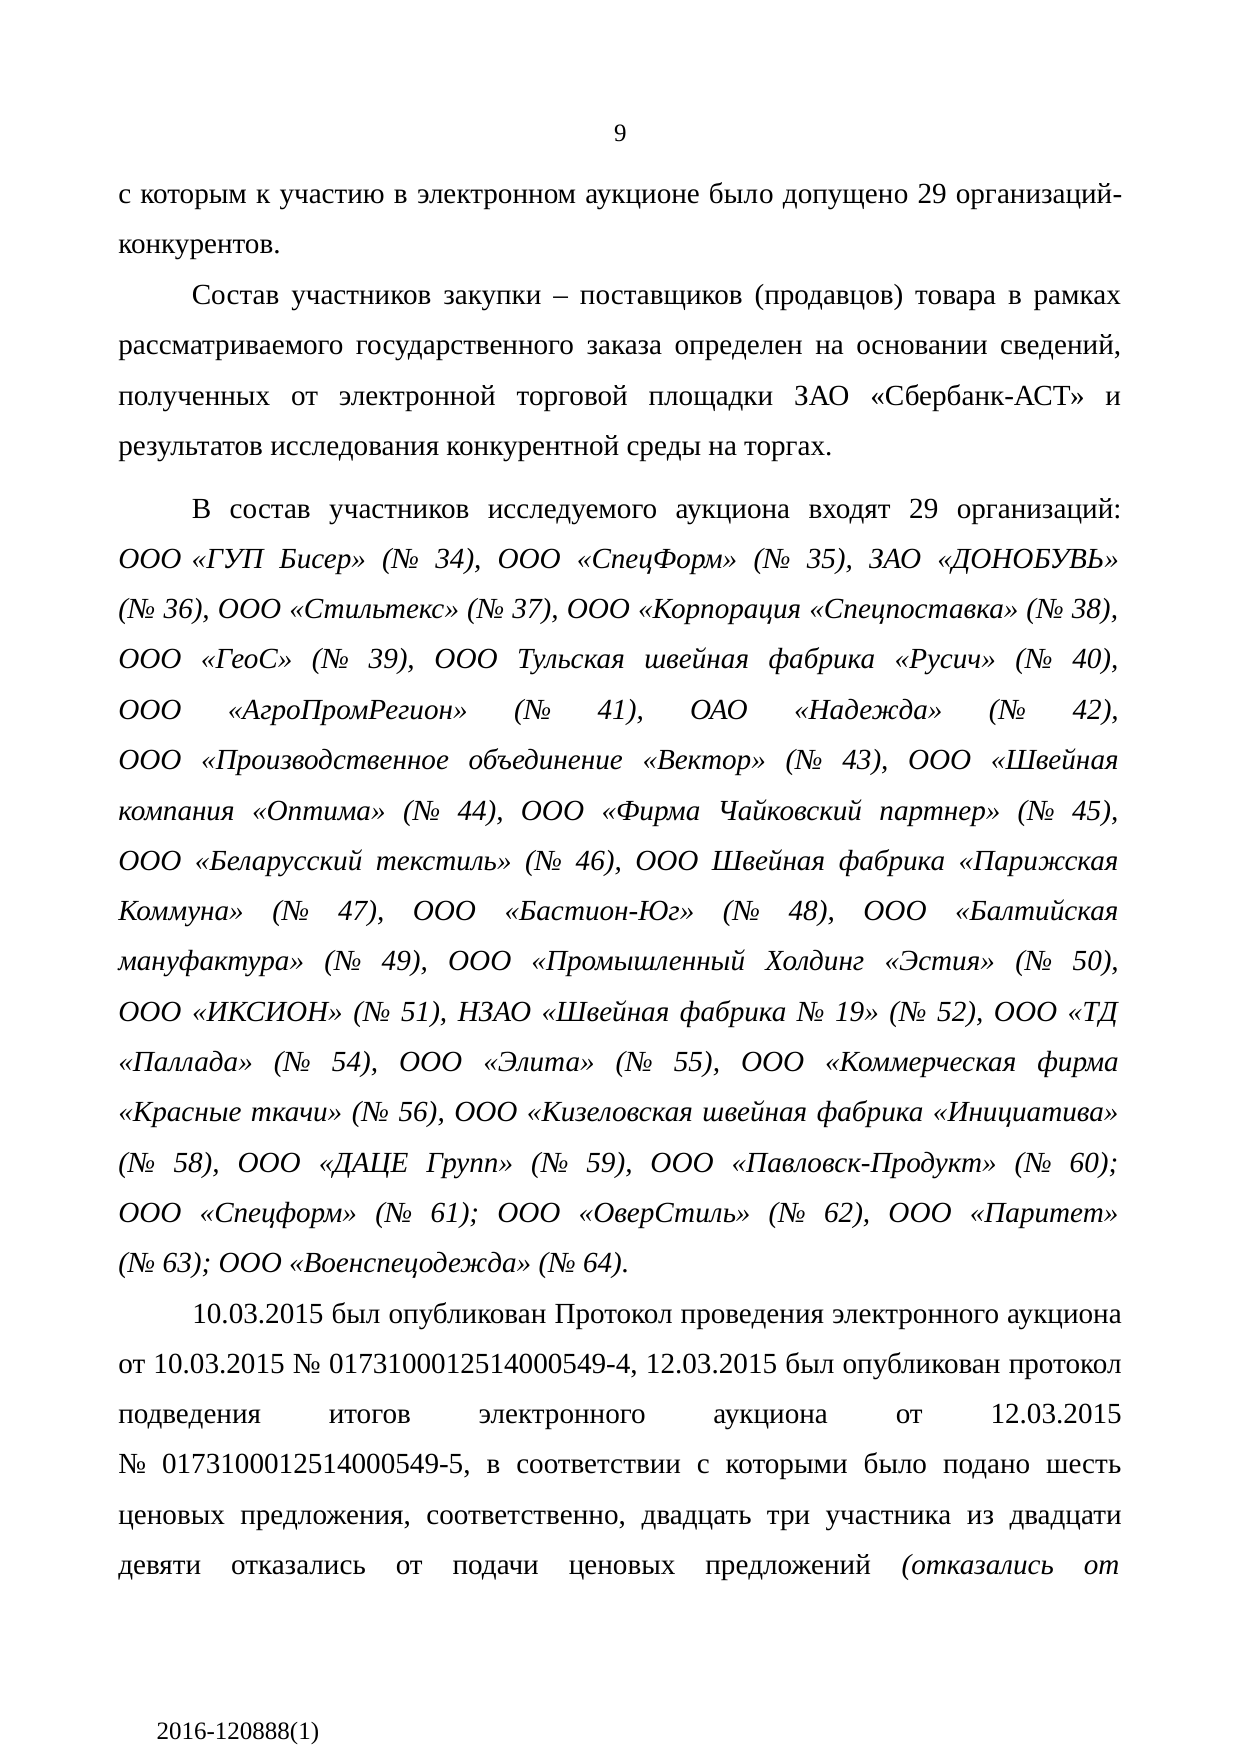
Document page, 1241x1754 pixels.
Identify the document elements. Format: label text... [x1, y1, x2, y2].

text 10.03.2015 был опубликован Протокол проведения электронного аукциона от 10.03.2015 № 0173100012514000549-4, 12.03.2015 был опубликован протокол подведения итогов электронного аукциона от 12.03.2015 № 0173100012514000549-5, в соответствии с которыми было подано шесть ценовых предложения, соответственно, двадцать три участника из двадцати девяти отказались от подачи ценовых предложений (отказались от [118, 1296, 1122, 1581]
text с которым к участию в электронном аукционе было допущено 29 организаций-конкурентов. [118, 176, 1122, 260]
text Состав участников закупки – поставщиков (продавцов) товара в рамках рассматриваемого государственного заказа определен на основании сведений, полученных от электронной торговой площадки ЗАО «Сбербанк-АСТ» и результатов исследования конкурентной среды на торгах. [118, 277, 1122, 461]
text В состав участников исследуемого аукциона входят 29 организаций: ООО «ГУП Бисер» (№ 34), ООО «СпецФорм» (№ 35), ЗАО «ДОНОБУВЬ» (№ 36), ООО «Стильтекс» (№ 37), ООО «Корпорация «Спецпоставка» (№ 38), ООО «ГеоС» (№ 39), ООО Тульская швейная фабрика «Русич» (№ 40), ООО «АгроПромРегион» (№ 41), ОАО «Надежда» (№ 42), ООО «Производственное объединение «Вектор» (№ 43), ООО «Швейная компания «Оптима» (№ 44), ООО «Фирма Чайковский партнер» (№ 45), ООО «Беларусский текстиль» (№ 46), ООО Швейная фабрика «Парижская Коммуна» (№ 47), ООО «Бастион-Юг» (№ 48), ООО «Балтийская мануфактура» (№ 49), ООО «Промышленный Холдинг «Эстия» (№ 50), ООО «ИКСИОН» (№ 51), НЗАО «Швейная фабрика № 19» (№ 52), ООО «ТД «Паллада» (№ 54), ООО «Элита» (№ 55), ООО «Коммерческая фирма «Красные ткачи» (№ 56), ООО «Кизеловская швейная фабрика «Инициатива» (№ 58), ООО «ДАЦЕ Групп» (№ 59), ООО «Павловск-Продукт» (№ 60); ООО «Спецформ» (№ 61); ООО «ОверСтиль» (№ 62), ООО «Паритет» (№ 63); ООО «Военспецодежда» (№ 64). [118, 491, 1122, 1279]
